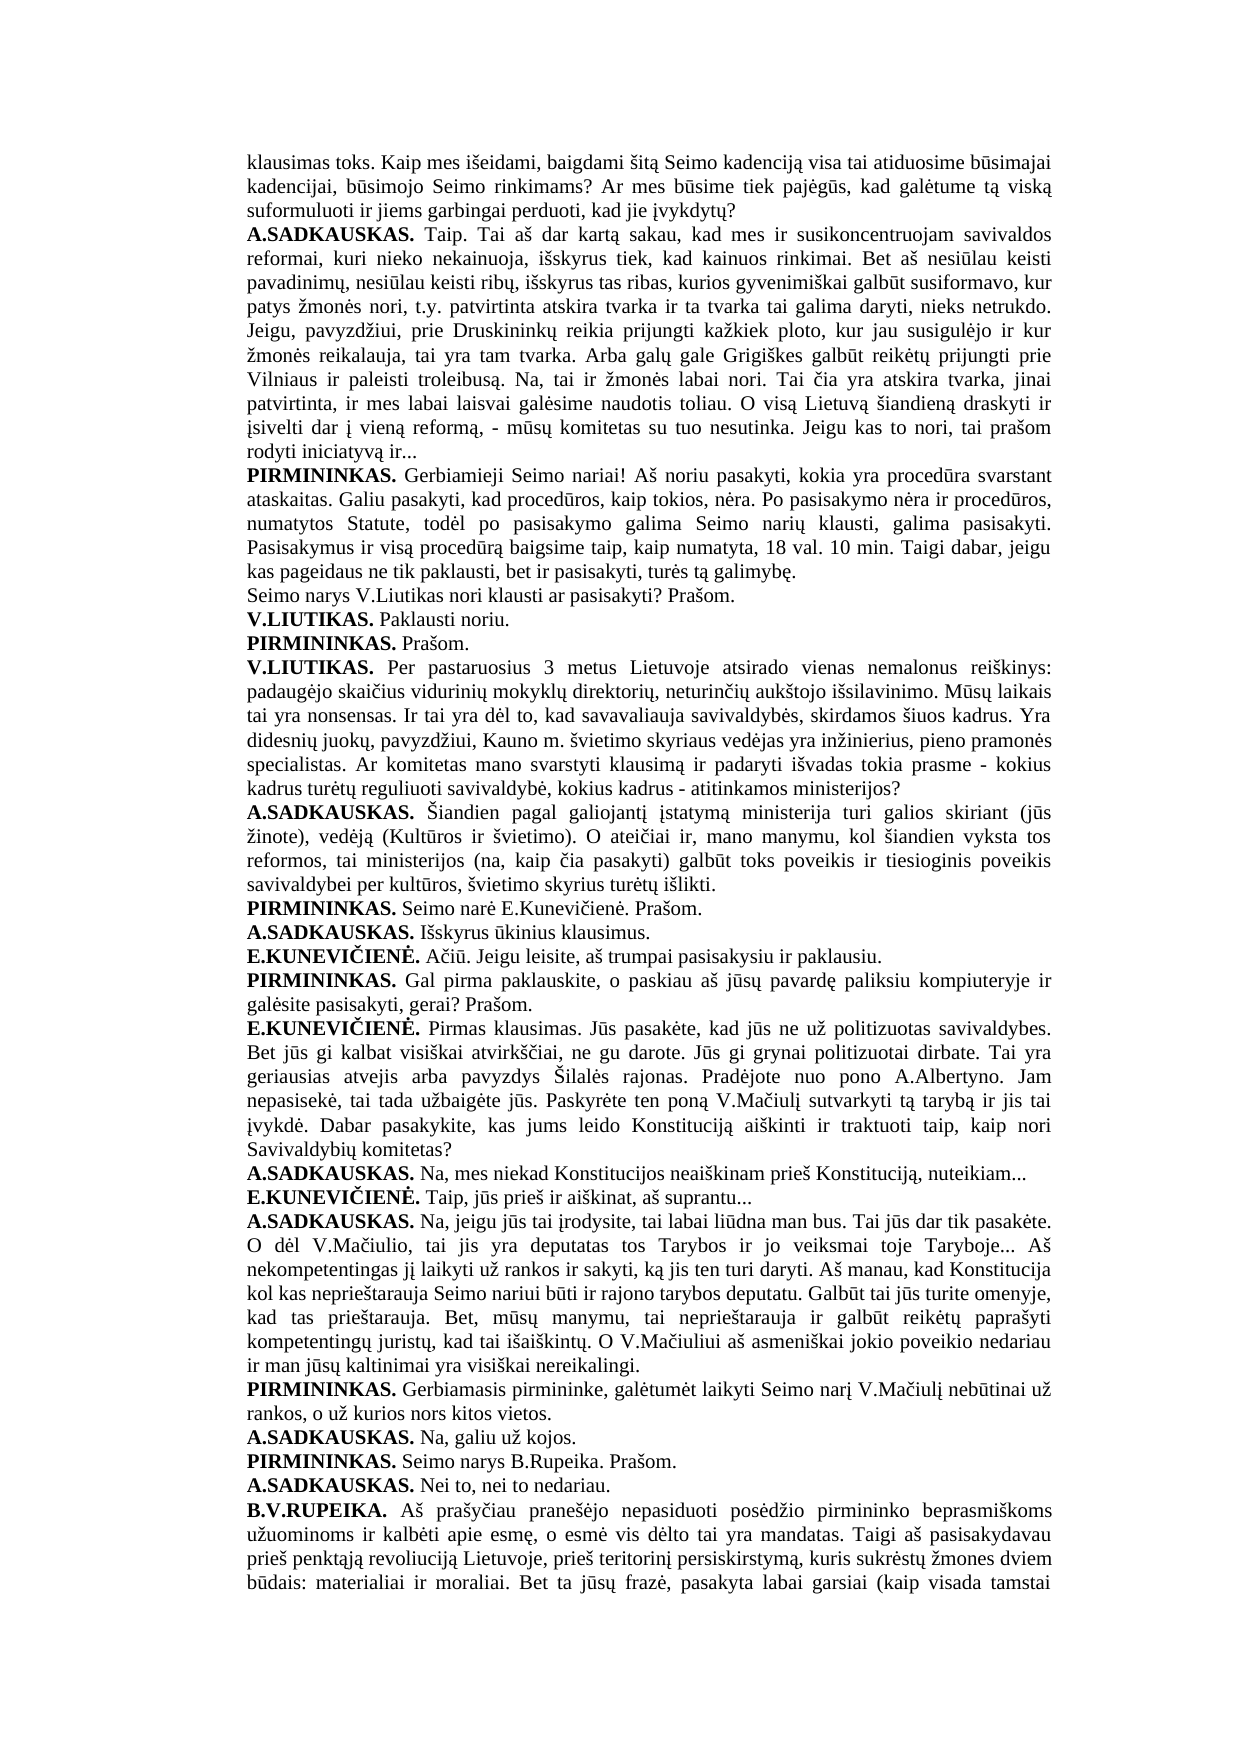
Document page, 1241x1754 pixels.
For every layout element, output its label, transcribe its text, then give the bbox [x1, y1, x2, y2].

text V.LIUTIKAS. Per pastaruosius 3 metus Lietuvoje atsirado vienas nemalonus reiškinys: padaugėjo skaičius vidurinių mokyklų direktorių, neturinčių aukštojo išsilavinimo. Mūsų laikais tai yra nonsensas. Ir tai yra dėl to, kad savavaliauja savivaldybės, skirdamos šiuos kadrus. Yra didesnių juokų, pavyzdžiui, Kauno m. švietimo skyriaus vedėjas yra inžinierius, pieno pramonės specialistas. Ar komitetas mano svarstyti klausimą ir padaryti išvadas tokia prasme - kokius kadrus turėtų reguliuoti savivaldybė, kokius kadrus - atitinkamos ministerijos? [247, 655, 1053, 800]
text A.SADKAUSKAS. Taip. Tai aš dar kartą sakau, kad mes ir susikoncentruojam savivaldos reformai, kuri nieko nekainuoja, išskyrus tiek, kad kainuos rinkimai. Bet aš nesiūlau keisti pavadinimų, nesiūlau keisti ribų, išskyrus tas ribas, kurios gyvenimiškai galbūt susiformavo, kur patys žmonės nori, t.y. patvirtinta atskira tvarka ir ta tvarka tai galima daryti, nieks netrukdo. Jeigu, pavyzdžiui, prie Druskininkų reikia prijungti kažkiek ploto, kur jau susigulėjo ir kur žmonės reikalauja, tai yra tam tvarka. Arba galų gale Grigiškes galbūt reikėtų prijungti prie Vilniaus ir paleisti troleibusą. Na, tai ir žmonės labai nori. Tai čia yra atskira tvarka, jinai patvirtinta, ir mes labai laisvai galėsime naudotis toliau. O visą Lietuvą šiandieną draskyti ir įsivelti dar į vieną reformą, - mūsų komitetas su tuo nesutinka. Jeigu kas to nori, tai prašom rodyti iniciatyvą ir... [247, 222, 1053, 463]
text E.KUNEVIČIENĖ. Taip, jūs prieš ir aiškinat, aš suprantu... [247, 1185, 1053, 1209]
text PIRMININKAS. Gerbiamieji Seimo nariai! Aš noriu pasakyti, kokia yra procedūra svarstant ataskaitas. Galiu pasakyti, kad procedūros, kaip tokios, nėra. Po pasisakymo nėra ir procedūros, numatytos Statute, todėl po pasisakymo galima Seimo narių klausti, galima pasisakyti. Pasisakymus ir visą procedūrą baigsime taip, kaip numatyta, 18 val. 10 min. Taigi dabar, jeigu kas pageidaus ne tik paklausti, bet ir pasisakyti, turės tą galimybę. [247, 463, 1053, 583]
text A.SADKAUSKAS. Na, jeigu jūs tai įrodysite, tai labai liūdna man bus. Tai jūs dar tik pasakėte. O dėl V.Mačiulio, tai jis yra deputatas tos Tarybos ir jo veiksmai toje Taryboje... Aš nekompetentingas jį laikyti už rankos ir sakyti, ką jis ten turi daryti. Aš manau, kad Konstitucija kol kas neprieštarauja Seimo nariui būti ir rajono tarybos deputatu. Galbūt tai jūs turite omenyje, kad tas prieštarauja. Bet, mūsų manymu, tai neprieštarauja ir galbūt reikėtų paprašyti kompetentingų juristų, kad tai išaiškintų. O V.Mačiuliui aš asmeniškai jokio poveikio nedariau ir man jūsų kaltinimai yra visiškai nereikalingi. [247, 1209, 1053, 1377]
text A.SADKAUSKAS. Na, galiu už kojos. [247, 1425, 1053, 1449]
text Seimo narys V.Liutikas nori klausti ar pasisakyti? Prašom. [247, 583, 1053, 607]
text A.SADKAUSKAS. Išskyrus ūkinius klausimus. [247, 920, 1053, 944]
text V.LIUTIKAS. Paklausti noriu. [247, 607, 1053, 631]
text PIRMININKAS. Seimo narys B.Rupeika. Prašom. [247, 1449, 1053, 1473]
text PIRMININKAS. Seimo narė E.Kunevičienė. Prašom. [247, 896, 1053, 920]
text A.SADKAUSKAS. Nei to, nei to nedariau. [247, 1473, 1053, 1497]
text B.V.RUPEIKA. Aš prašyčiau pranešėjo nepasiduoti posėdžio pirmininko beprasmiškoms užuominoms ir kalbėti apie esmę, o esmė vis dėlto tai yra mandatas. Taigi aš pasisakydavau prieš penktąją revoliuciją Lietuvoje, prieš teritorinį persiskirstymą, kuris sukrėstų žmones dviem būdais: materialiai ir moraliai. Bet ta jūsų frazė, pasakyta labai garsiai (kaip visada tamstai [247, 1497, 1053, 1594]
text PIRMININKAS. Prašom. [247, 631, 1053, 655]
text klausimas toks. Kaip mes išeidami, baigdami šitą Seimo kadenciją visa tai atiduosime būsimajai kadencijai, būsimojo Seimo rinkimams? Ar mes būsime tiek pajėgūs, kad galėtume tą viską suformuluoti ir jiems garbingai perduoti, kad jie įvykdytų? [247, 150, 1053, 222]
text PIRMININKAS. Gal pirma paklauskite, o paskiau aš jūsų pavardę paliksiu kompiuteryje ir galėsite pasisakyti, gerai? Prašom. [247, 968, 1053, 1016]
text E.KUNEVIČIENĖ. Pirmas klausimas. Jūs pasakėte, kad jūs ne už politizuotas savivaldybes. Bet jūs gi kalbat visiškai atvirkščiai, ne gu darote. Jūs gi grynai politizuotai dirbate. Tai yra geriausias atvejis arba pavyzdys Šilalės rajonas. Pradėjote nuo pono A.Albertyno. Jam nepasisekė, tai tada užbaigėte jūs. Paskyrėte ten poną V.Mačiulį sutvarkyti tą tarybą ir jis tai įvykdė. Dabar pasakykite, kas jums leido Konstituciją aiškinti ir traktuoti taip, kaip nori Savivaldybių komitetas? [247, 1016, 1053, 1161]
text PIRMININKAS. Gerbiamasis pirmininke, galėtumėt laikyti Seimo narį V.Mačiulį nebūtinai už rankos, o už kurios nors kitos vietos. [247, 1377, 1053, 1425]
text E.KUNEVIČIENĖ. Ačiū. Jeigu leisite, aš trumpai pasisakysiu ir paklausiu. [247, 944, 1053, 968]
text A.SADKAUSKAS. Šiandien pagal galiojantį įstatymą ministerija turi galios skiriant (jūs žinote), vedėją (Kultūros ir švietimo). O ateičiai ir, mano manymu, kol šiandien vyksta tos reformos, tai ministerijos (na, kaip čia pasakyti) galbūt toks poveikis ir tiesioginis poveikis savivaldybei per kultūros, švietimo skyrius turėtų išlikti. [247, 800, 1053, 896]
text A.SADKAUSKAS. Na, mes niekad Konstitucijos neaiškinam prieš Konstituciją, nuteikiam... [247, 1161, 1053, 1185]
